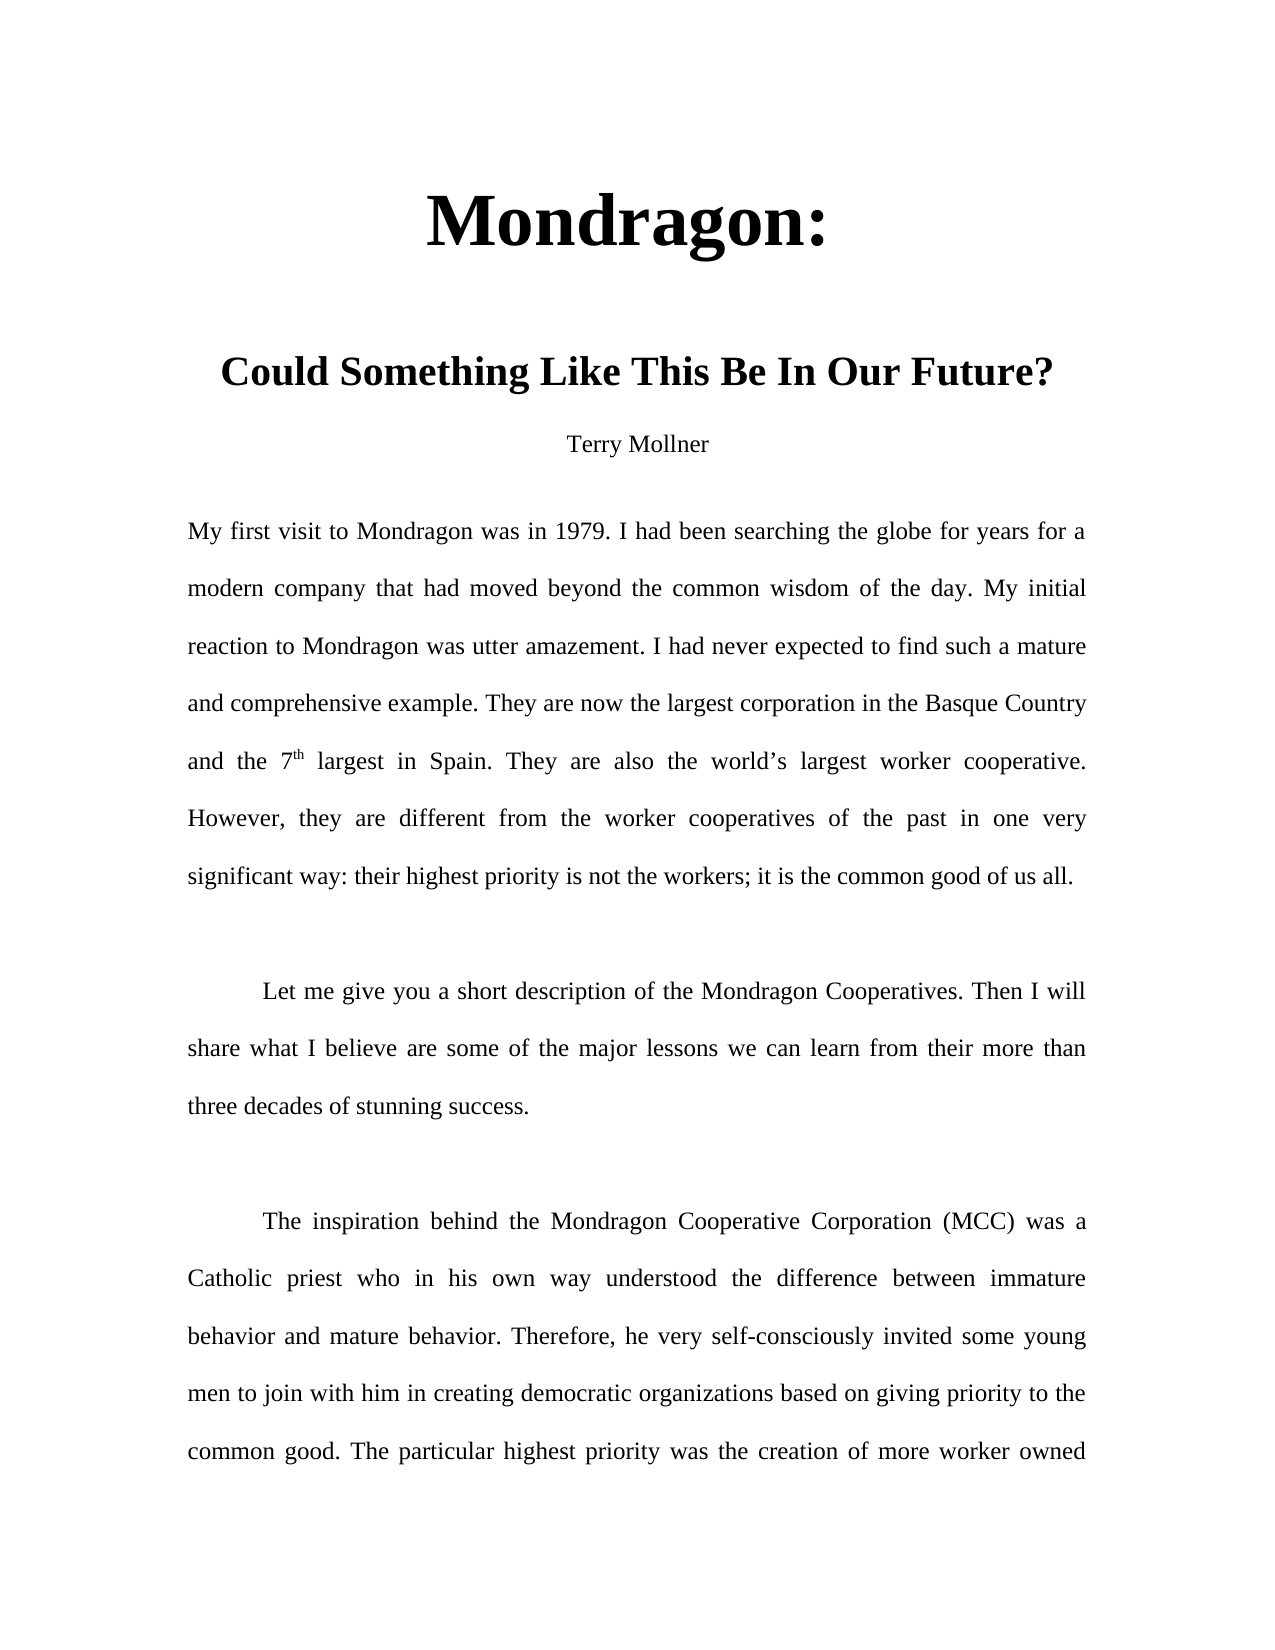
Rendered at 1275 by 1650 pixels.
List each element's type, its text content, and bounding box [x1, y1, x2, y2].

text Terry Mollner [187, 429, 1087, 458]
text Let me give you a short description of the Mondragon Cooperatives. Then I will share what I believe are some of the major lessons we can learn from their more than three decades of stunning success. [187, 976, 1087, 1119]
text The inspiration behind the Mondragon Cooperative Corporation (MCC) was a Catholic priest who in his own way understood the difference between immature behavior and mature behavior. Therefore, he very self-consciously invited some young men to join with him in creating democratic organizations based on giving priority to the common good. The particular highest priority was the creation of more worker owned [187, 1206, 1087, 1464]
text My first visit to Mondragon was in 1979. I had been searching the globe for years for a modern company that had moved beyond the common wisdom of the day. My initial reaction to Mondragon was utter amazement. I had never expected to find such a mature and comprehensive example. They are now the largest corporation in the Basque Country and the 7th largest in Spain. They are also the world’s largest worker cooperative. However, they are different from the worker cooperatives of the past in one very significant way: their highest priority is not the workers; it is the common good of us all. [187, 516, 1087, 889]
title Mondragon: [187, 175, 1087, 261]
subtitle Could Something Like This Be In Our Future? [187, 347, 1087, 394]
